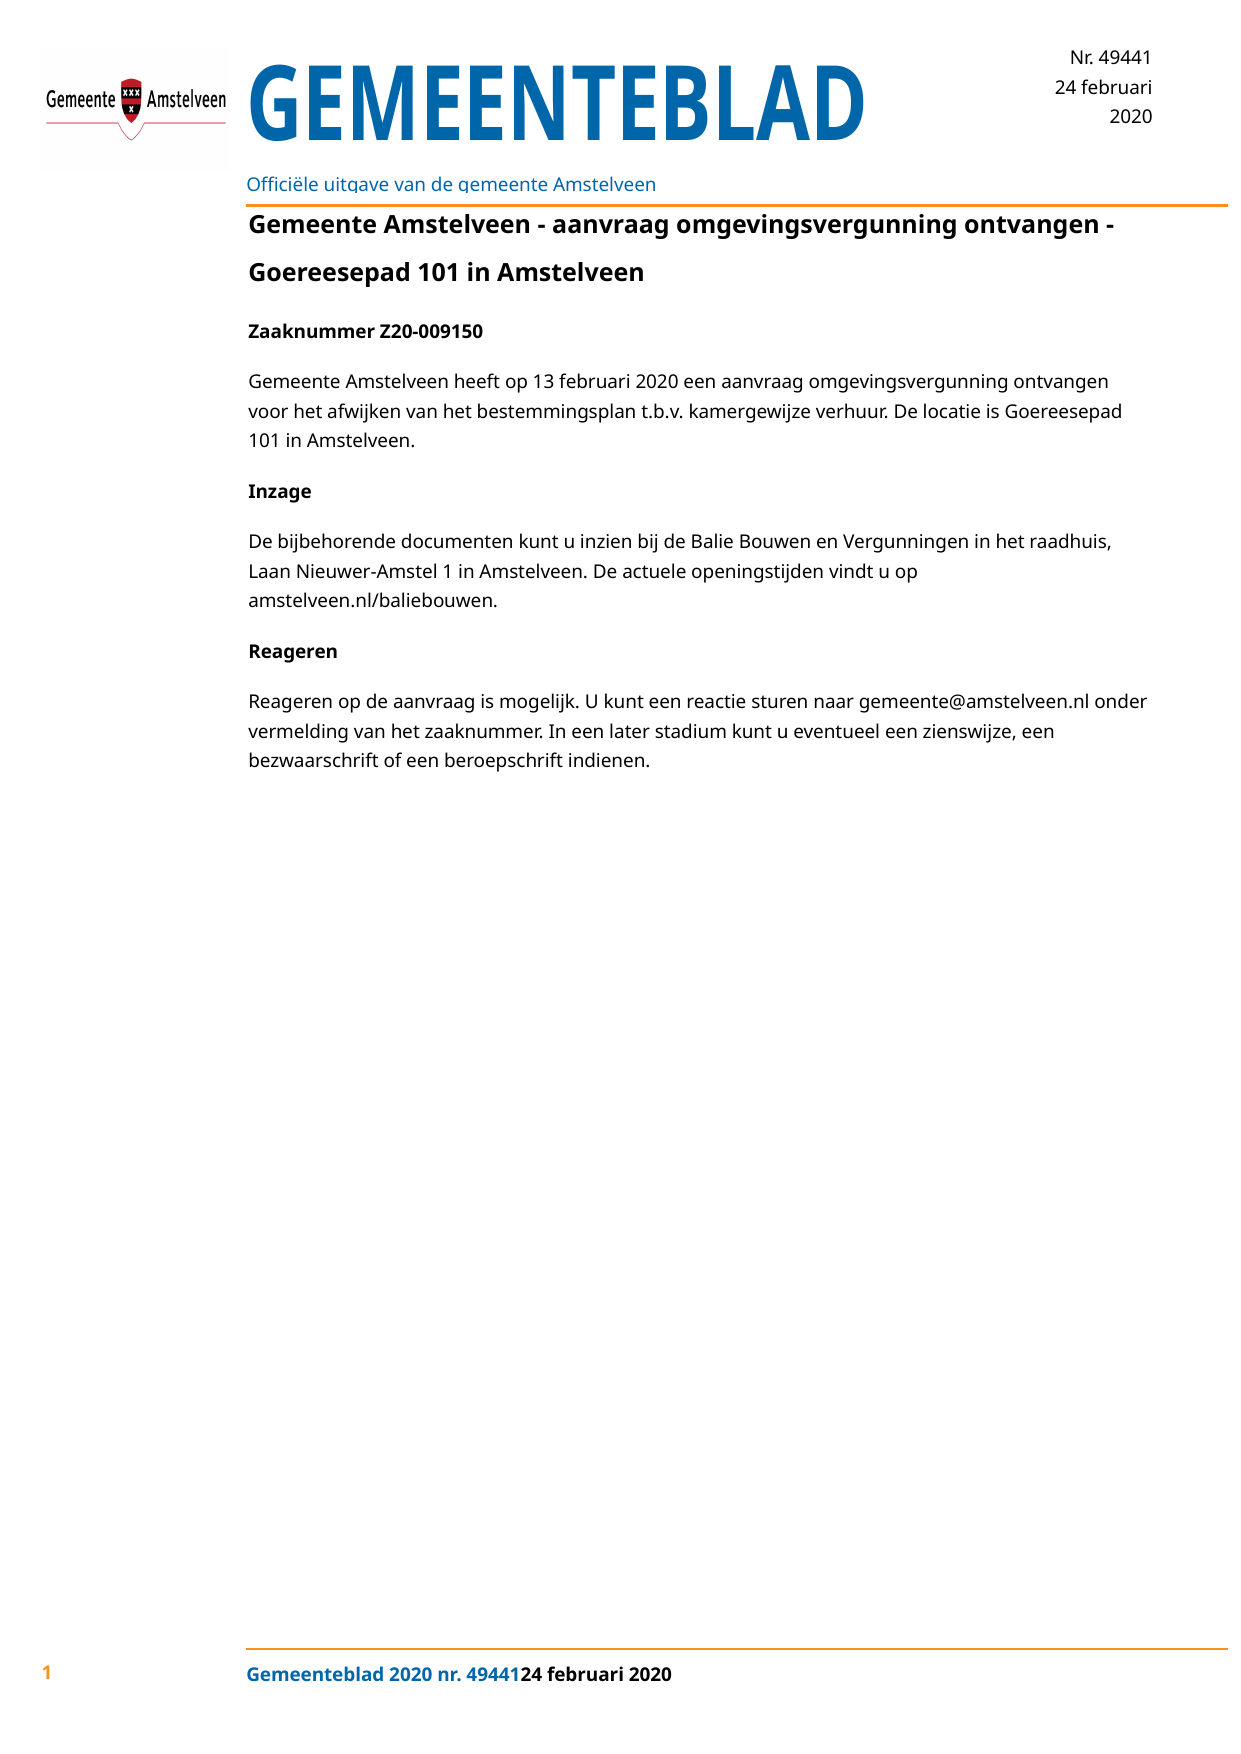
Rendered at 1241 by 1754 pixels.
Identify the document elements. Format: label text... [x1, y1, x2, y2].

text De bijbehorende documenten kunt u inzien bij de Balie Bouwen en Vergunningen in het raadhuis, Laan Nieuwer-Amstel 1 in Amstelveen. De actuele openingstijden vindt u op amstelveen.nl/baliebouwen. [248, 528, 1152, 613]
text Zaaknummer Z20-009150 [248, 318, 1152, 344]
text Reageren [248, 638, 1152, 664]
picture [41, 47, 231, 172]
text Reageren op de aanvraag is mogelijk. U kunt een reactie sturen naar gemeente@amstelveen.nl onder vermelding van het zaaknummer. In een later stadium kunt u eventueel een zienswijze, een bezwaarschrift of een beroepschrift indienen. [248, 688, 1152, 773]
text Inzage [248, 478, 1152, 504]
text Gemeente Amstelveen heeft op 13 februari 2020 een aanvraag omgevingsvergunning ontvangen voor het afwijken van het bestemmingsplan t.b.v. kamergewijze verhuur. De locatie is Goereesepad 101 in Amstelveen. [248, 368, 1152, 453]
text Gemeente Amstelveen - aanvraag omgevingsvergunning ontvangen - Goereesepad 101 in Amstelveen [248, 207, 1152, 288]
